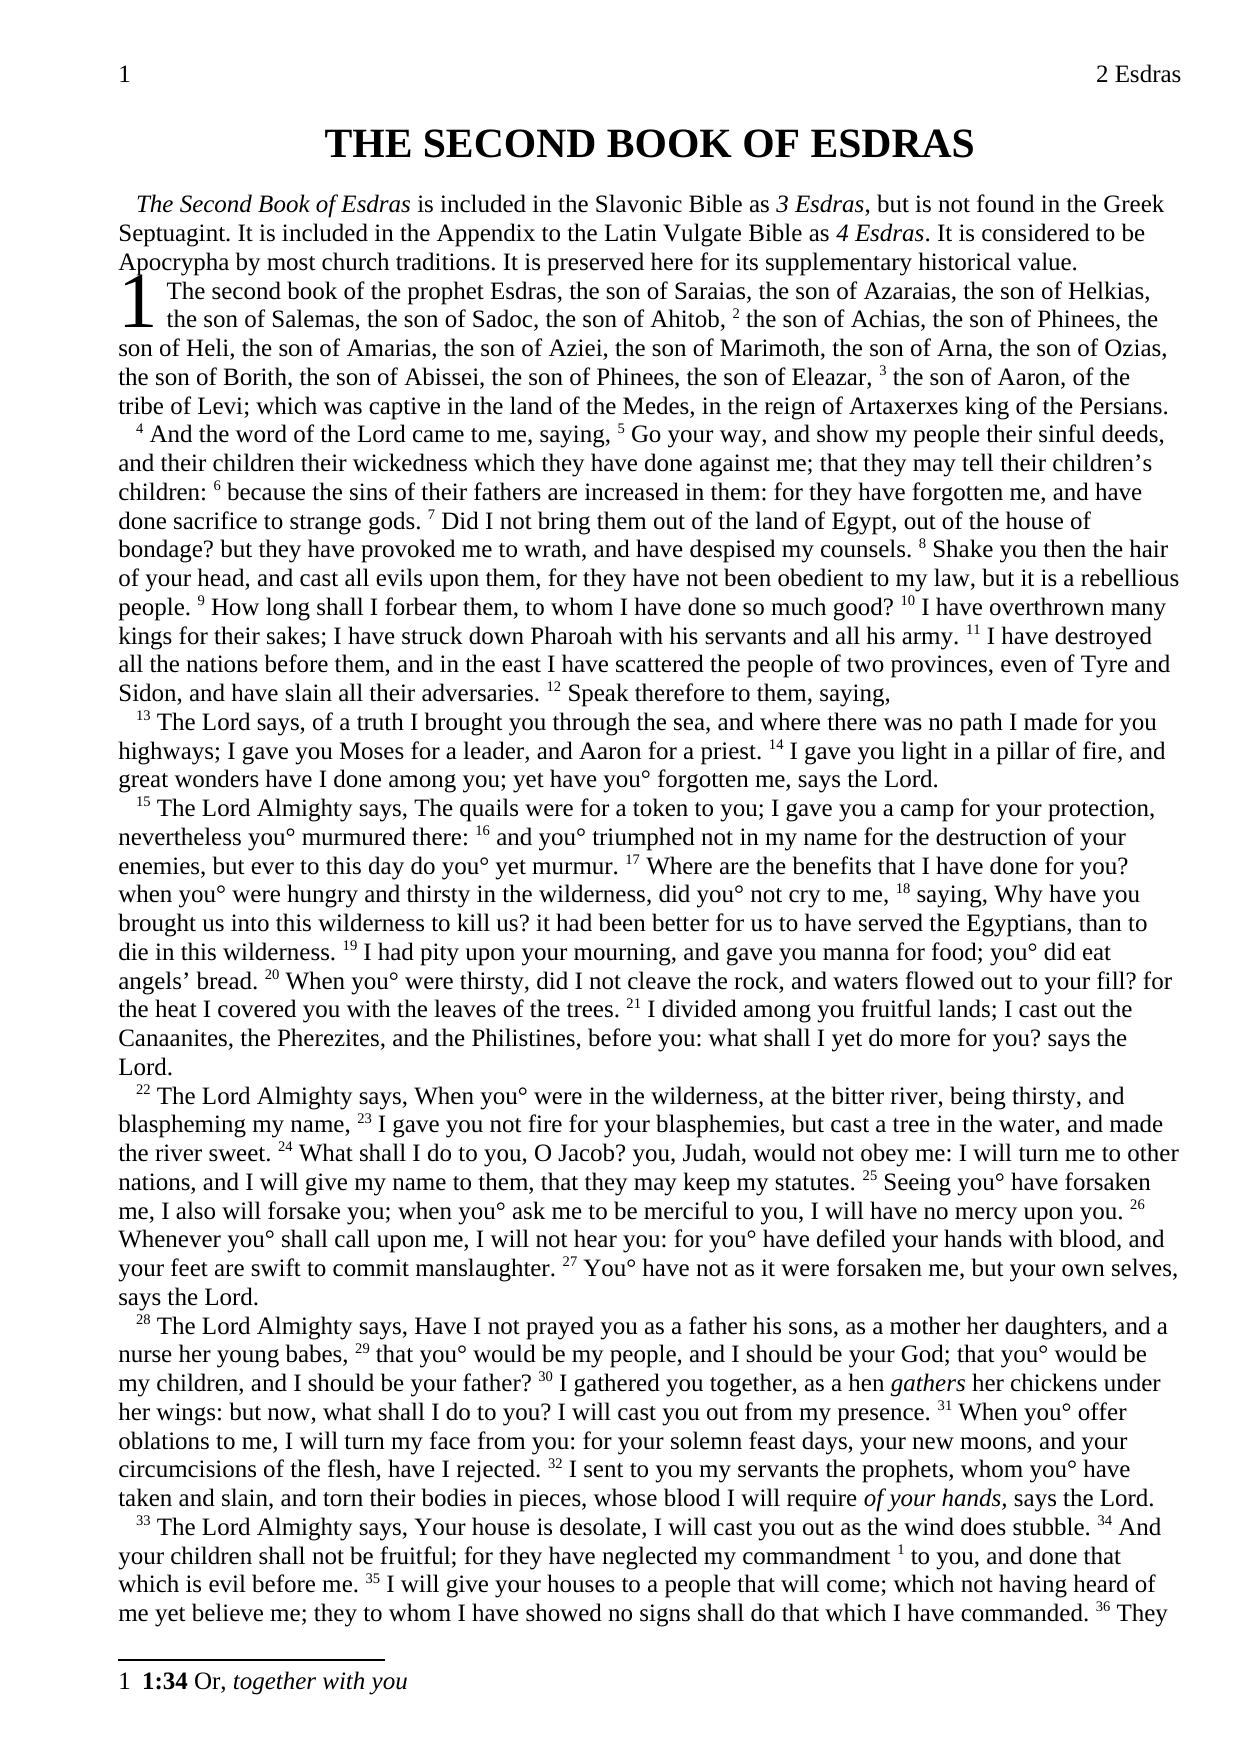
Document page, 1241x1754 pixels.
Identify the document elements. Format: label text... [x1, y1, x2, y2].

text 1The second book of the prophet Esdras, the son of Saraias, the son of Azaraias, the son of Helkias, the son of Salemas, the son of Sadoc, the son of Ahitob, 2 the son of Achias, the son of Phinees, the son of Heli, the son of Amarias, the son of Aziei, the son of Marimoth, the son of Arna, the son of Ozias, the son of Borith, the son of Abissei, the son of Phinees, the son of Eleazar, 3 the son of Aaron, of the tribe of Levi; which was captive in the land of the Medes, in the reign of Artaxerxes king of the Persians. [118, 276, 1181, 419]
text 22 The Lord Almighty says, When you° were in the wilderness, at the bitter river, being thirsty, and blaspheming my name, 23 I gave you not fire for your blasphemies, but cast a tree in the water, and made the river sweet. 24 What shall I do to you, O Jacob? you, Judah, would not obey me: I will turn me to other nations, and I will give my name to them, that they may keep my statutes. 25 Seeing you° have forsaken me, I also will forsake you; when you° ask me to be merciful to you, I will have no mercy upon you. 26 Whenever you° shall call upon me, I will not hear you: for you° have defiled your hands with blood, and your feet are swift to commit manslaughter. 27 You° have not as it were forsaken me, but your own selves, says the Lord. [118, 1081, 1181, 1311]
text 4 And the word of the Lord came to me, saying, 5 Go your way, and show my people their sinful deeds, and their children their wickedness which they have done against me; that they may tell their children’s children: 6 because the sins of their fathers are increased in them: for they have forgotten me, and have done sacrifice to strange gods. 7 Did I not bring them out of the land of Egypt, out of the house of bondage? but they have provoked me to wrath, and have despised my counsels. 8 Shake you then the hair of your head, and cast all evils upon them, for they have not been obedient to my law, but it is a rebellious people. 9 How long shall I forbear them, to whom I have done so much good? 10 I have overthrown many kings for their sakes; I have struck down Pharoah with his servants and all his army. 11 I have destroyed all the nations before them, and in the east I have scattered the people of two provinces, even of Tyre and Sidon, and have slain all their adversaries. 12 Speak therefore to them, saying, [118, 419, 1181, 707]
text 13 The Lord says, of a truth I brought you through the sea, and where there was no path I made for you highways; I gave you Moses for a leader, and Aaron for a priest. 14 I gave you light in a pillar of fire, and great wonders have I done among you; yet have you° forgotten me, says the Lord. [118, 707, 1181, 793]
text 28 The Lord Almighty says, Have I not prayed you as a father his sons, as a mother her daughters, and a nurse her young babes, 29 that you° would be my people, and I should be your God; that you° would be my children, and I should be your father? 30 I gathered you together, as a hen gathers her chickens under her wings: but now, what shall I do to you? I will cast you out from my presence. 31 When you° offer oblations to me, I will turn my face from you: for your solemn feast days, your new moons, and your circumcisions of the flesh, have I rejected. 32 I sent to you my servants the prophets, whom you° have taken and slain, and torn their bodies in pieces, whose blood I will require of your hands, says the Lord. [118, 1311, 1181, 1512]
text The Second Book of Esdras is included in the Slavonic Bible as 3 Esdras, but is not found in the Greek Septuagint. It is included in the Appendix to the Latin Vulgate Bible as 4 Esdras. It is considered to be Apocrypha by most church traditions. It is preserved here for its supplementary historical value. [118, 189, 1181, 276]
text 15 The Lord Almighty says, The quails were for a token to you; I gave you a camp for your protection, nevertheless you° murmured there: 16 and you° triumphed not in my name for the destruction of your enemies, but ever to this day do you° yet murmur. 17 Where are the benefits that I have done for you? when you° were hungry and thirsty in the wilderness, did you° not cry to me, 18 saying, Why have you brought us into this wilderness to kill us? it had been better for us to have served the Egyptians, than to die in this wilderness. 19 I had pity upon your mourning, and gave you manna for food; you° did eat angels’ bread. 20 When you° were thirsty, did I not cleave the rock, and waters flowed out to your fill? for the heat I covered you with the leaves of the trees. 21 I divided among you fruitful lands; I cast out the Canaanites, the Pherezites, and the Philistines, before you: what shall I yet do more for you? says the Lord. [118, 793, 1181, 1081]
text 1:34 Or, together with you [118, 1666, 1181, 1695]
text 33 The Lord Almighty says, Your house is desolate, I will cast you out as the wind does stubble. 34 And your children shall not be fruitful; for they have neglected my commandment to you, and done that which is evil before me. 35 I will give your houses to a people that will come; which not having heard of me yet believe me; they to whom I have showed no signs shall do that which I have commanded. 36 They [118, 1512, 1181, 1627]
text THE SECOND BOOK OF ESDRAS [118, 118, 1181, 166]
